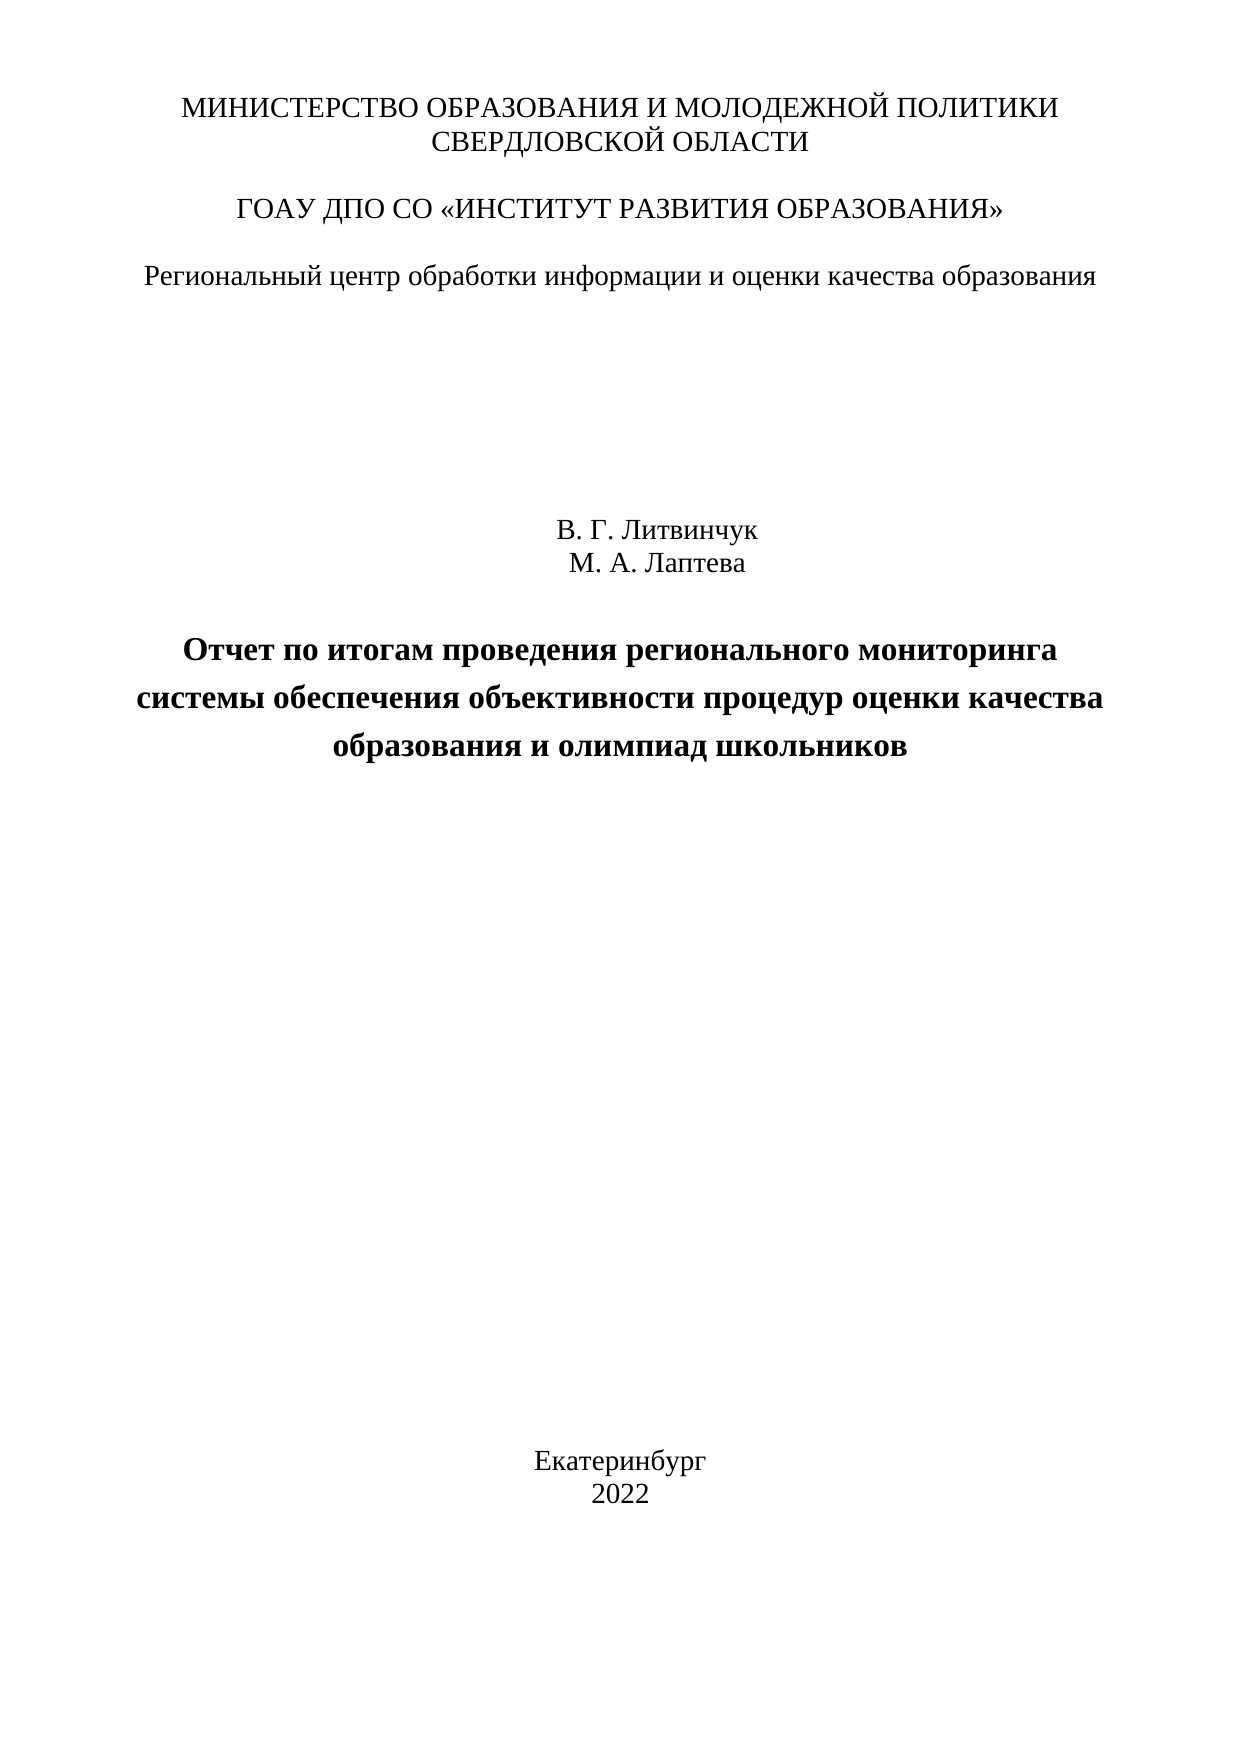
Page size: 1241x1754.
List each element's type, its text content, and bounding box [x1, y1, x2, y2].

text М. А. Лаптева [118, 545, 1122, 579]
text В. Г. Литвинчук [118, 512, 1122, 545]
text Отчет по итогам проведения регионального мониторинга системы обеспечения объективности процедур оценки качества образования и олимпиад школьников [118, 579, 1122, 763]
text Екатеринбург 2022 [118, 1443, 1122, 1510]
text Региональный центр обработки информации и оценки качества образования [118, 258, 1122, 291]
text ГОАУ ДПО СО «ИНСТИТУТ РАЗВИТИЯ ОБРАЗОВАНИЯ» [118, 191, 1122, 224]
text МИНИСТЕРСТВО ОБРАЗОВАНИЯ И МОЛОДЕЖНОЙ ПОЛИТИКИ СВЕРДЛОВСКОЙ ОБЛАСТИ [118, 91, 1122, 158]
